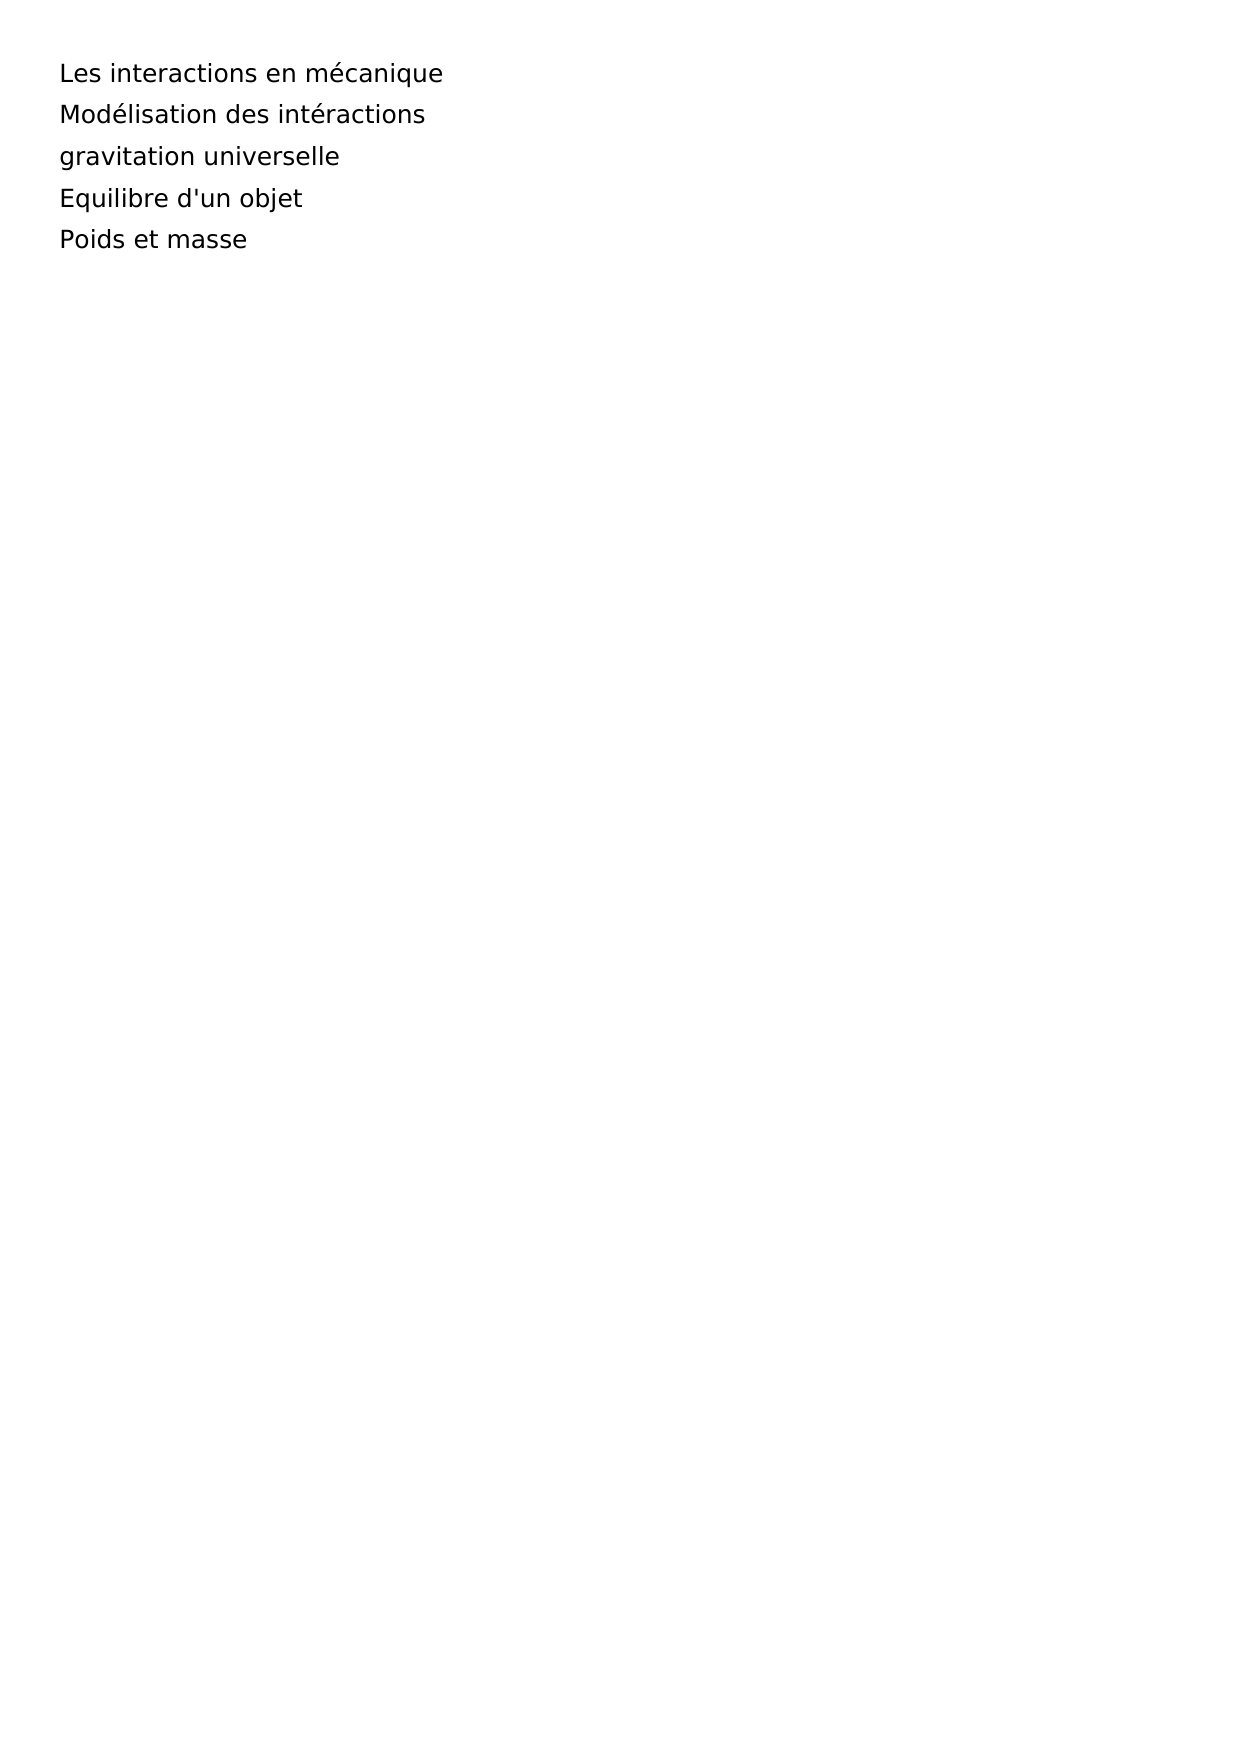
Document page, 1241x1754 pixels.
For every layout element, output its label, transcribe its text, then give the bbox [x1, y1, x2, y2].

text Equilibre d'un objet [59, 184, 1181, 213]
text Les interactions en mécanique [59, 59, 1181, 88]
text gravitation universelle [59, 142, 1181, 172]
text Modélisation des intéractions [59, 101, 1181, 130]
text Poids et masse [59, 226, 1181, 255]
